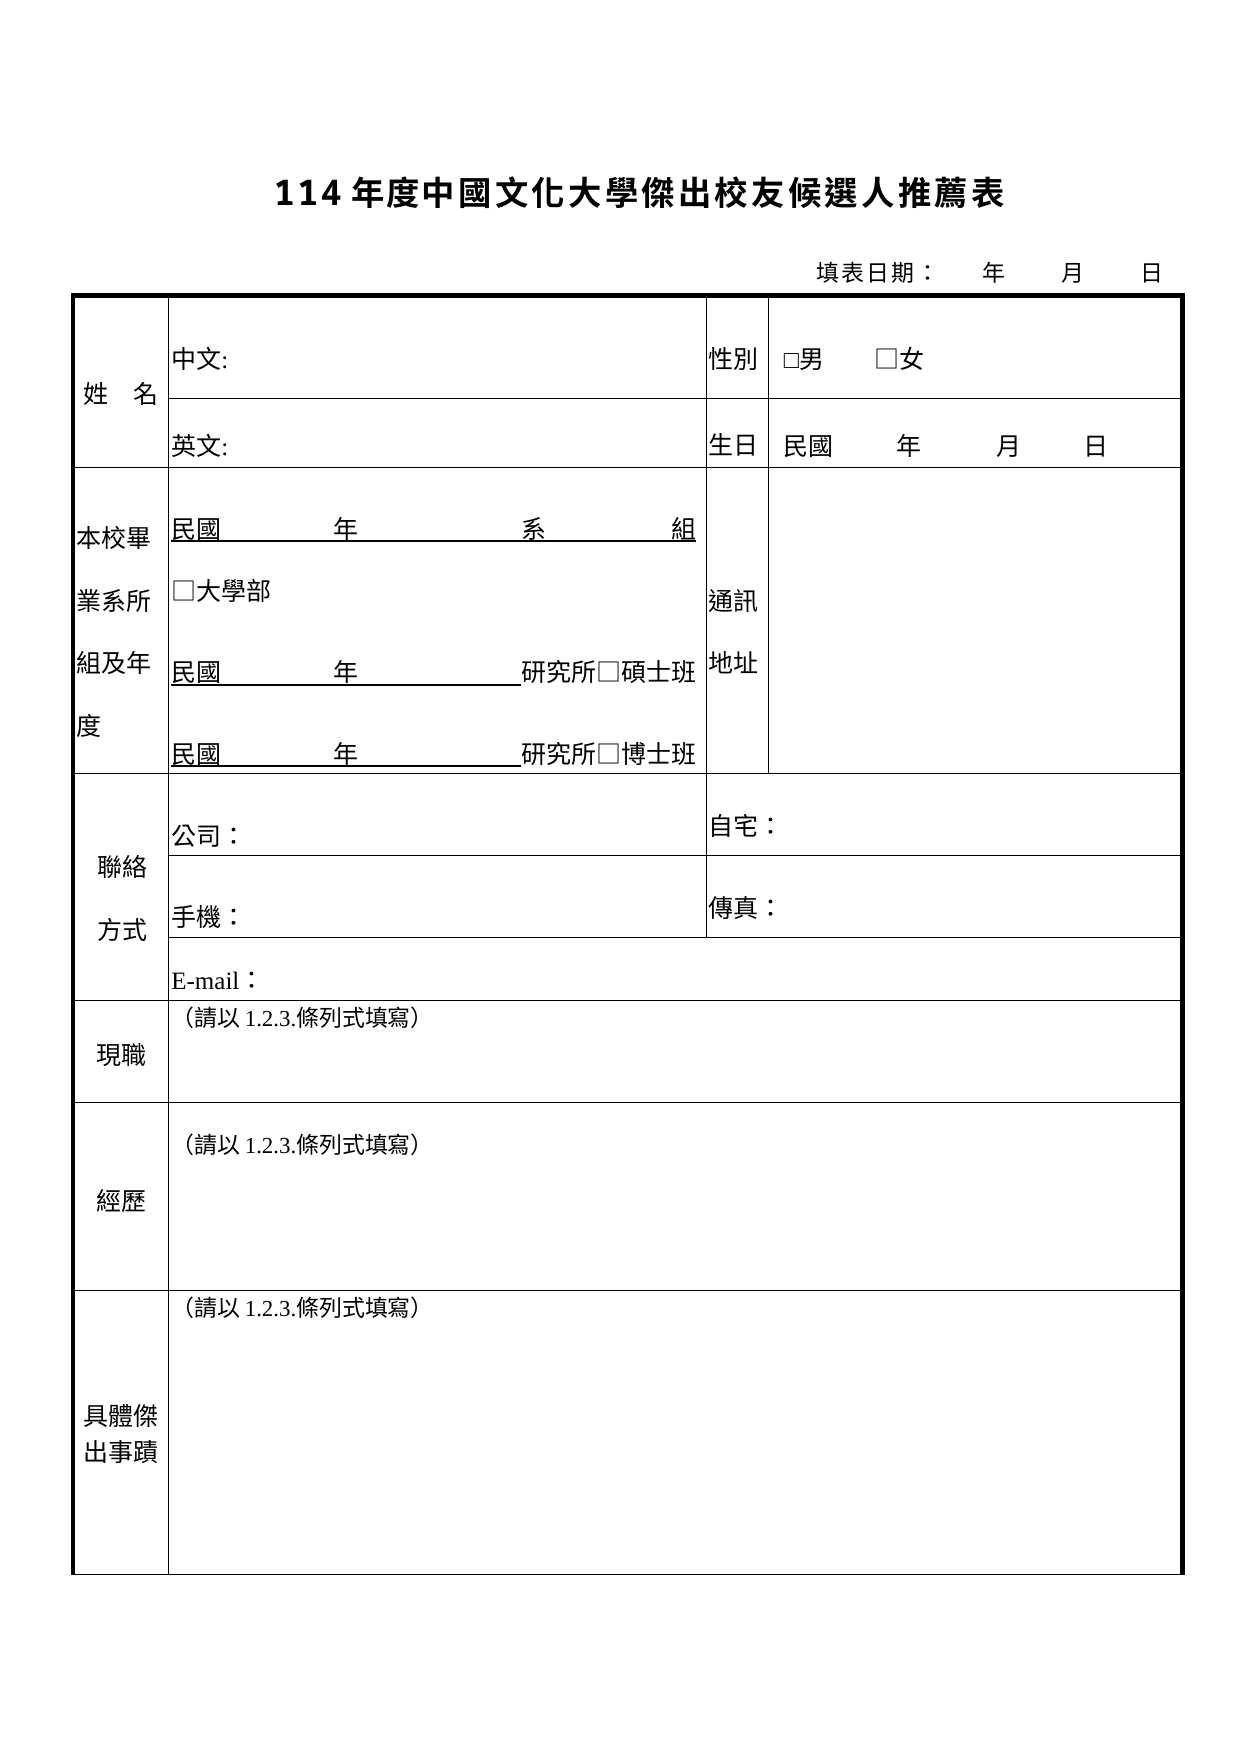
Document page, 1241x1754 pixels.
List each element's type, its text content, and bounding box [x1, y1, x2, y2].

table_cell 現職 [75, 1001, 168, 1102]
table_cell [769, 468, 1180, 773]
table_cell 本校畢業系所組及年度 [75, 468, 168, 773]
table_header 姓 名 [75, 298, 168, 466]
table_cell （請以1.2.3.條列式填寫） [169, 1001, 1180, 1102]
table_cell 聯絡 方式 [75, 774, 168, 1000]
table_header □男 □女 [769, 298, 1180, 397]
text 114年度中國文化大學傑出校友候選人推薦表 [71, 149, 1163, 212]
table_cell （請以1.2.3.條列式填寫） [169, 1103, 1180, 1290]
table_cell 通訊地址 [707, 468, 768, 773]
table_cell 經歷 [75, 1103, 168, 1290]
table_cell 自宅： [707, 774, 1180, 855]
table_header 中文: [169, 298, 706, 397]
table_cell （請以1.2.3.條列式填寫） [169, 1291, 1180, 1574]
table_cell 民國 年 系 組 □大學部 民國 年 研究所□碩士班 民國 年 研究所□博士班 [169, 468, 706, 773]
table_cell 具體傑 出事蹟 [75, 1291, 168, 1574]
text 填表日期： 年 月 日 [71, 230, 1163, 293]
table_cell 手機： [169, 856, 706, 937]
table_cell 公司： [169, 774, 706, 855]
table_header 性別 [707, 298, 768, 397]
table_cell 傳真： [707, 856, 1180, 937]
table_cell 民國 年 月 日 [769, 399, 1180, 466]
table_cell E-mail： [169, 938, 1180, 1000]
table_cell 生日 [707, 399, 768, 466]
table_cell 英文: [169, 399, 706, 466]
